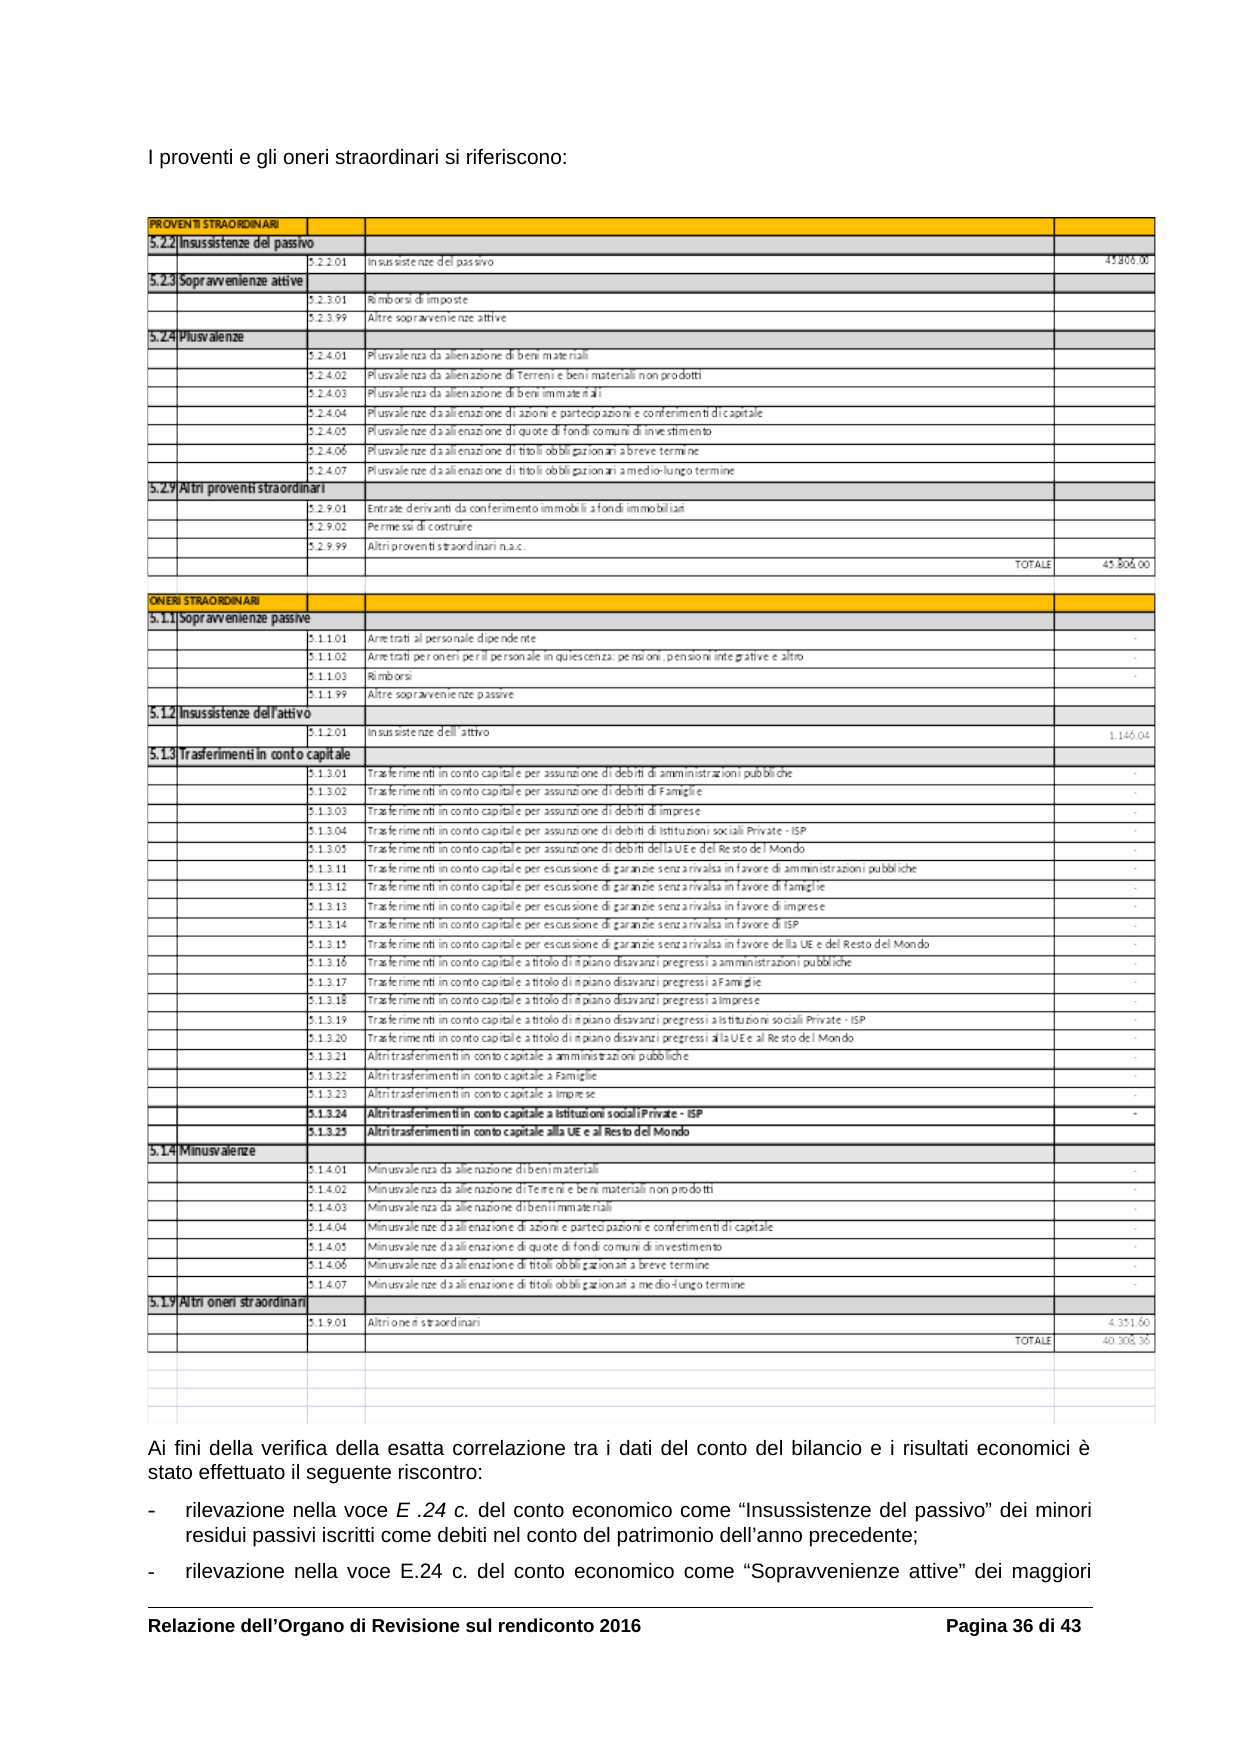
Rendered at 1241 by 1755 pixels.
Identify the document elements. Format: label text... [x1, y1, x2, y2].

list rilevazione nella voce E.24 c. del conto economico come “Sopravvenienze attive” dei maggiori [148, 1559, 1093, 1583]
text I proventi e gli oneri straordinari si riferiscono: [148, 144, 1093, 168]
text Ai fini della verifica della esatta correlazione tra i dati del conto del bilancio e i risultati economici è stato effettuato il seguente riscontro: [148, 1436, 1093, 1484]
list rilevazione nella voce E .24 c. del conto economico come “Insussistenze del passivo” dei minori residui passivi iscritti come debiti nel conto del patrimonio dell’anno precedente; [148, 1497, 1093, 1547]
